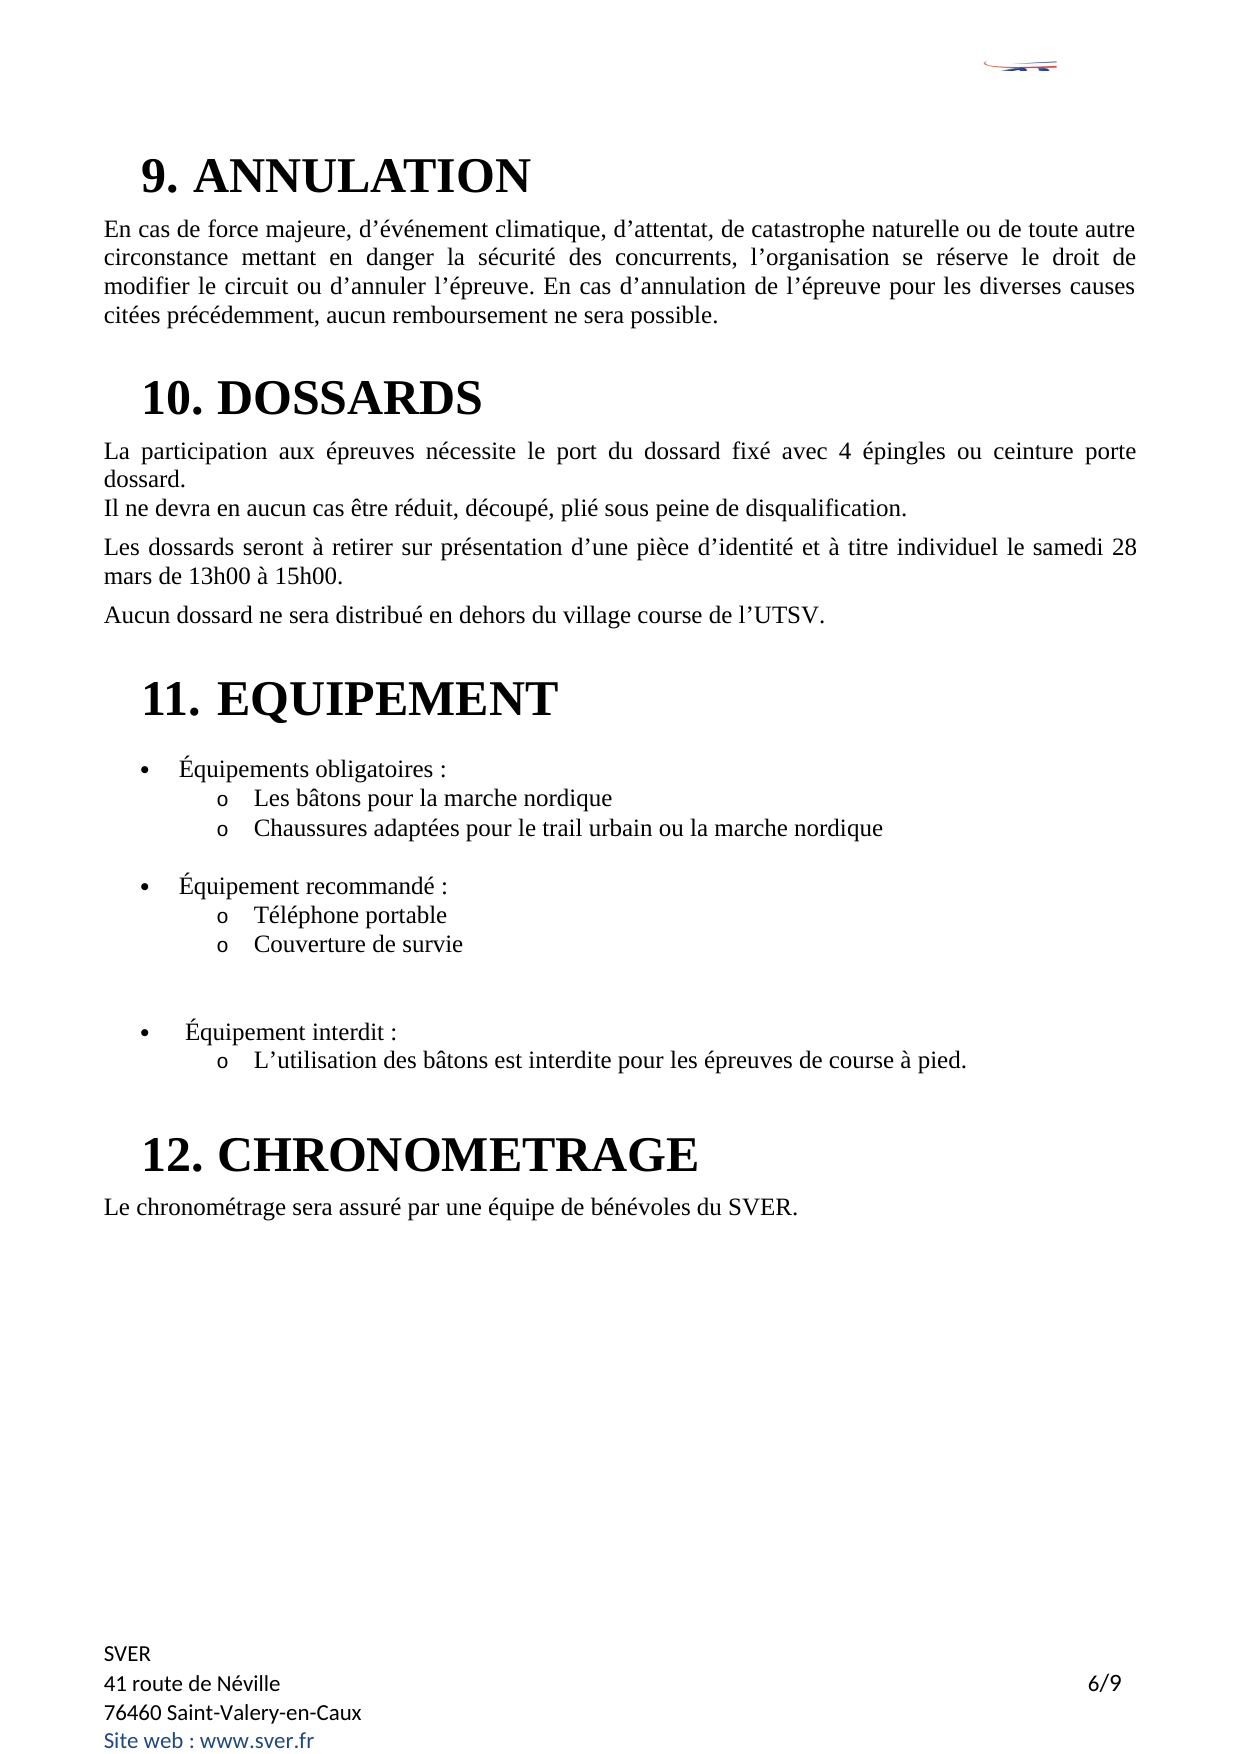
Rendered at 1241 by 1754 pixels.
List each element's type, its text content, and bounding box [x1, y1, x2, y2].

subtitle DOSSARDS [141, 368, 1137, 425]
list Couverture de survie [216, 929, 1137, 959]
subtitle ANNULATION [141, 146, 1137, 203]
list Chaussures adaptées pour le trail urbain ou la marche nordique [216, 813, 1137, 842]
list Les bâtons pour la marche nordique [216, 783, 1137, 813]
subtitle CHRONOMETRAGE [141, 1124, 1137, 1182]
text En cas de force majeure, d’événement climatique, d’attentat, de catastrophe naturelle ou de toute autre circonstance mettant en danger la sécurité des concurrents, l’organisation se réserve le droit de modifier le circuit ou d’annuler l’épreuve. En cas d’annulation de l’épreuve pour les diverses causes citées précédemment, aucun remboursement ne sera possible. [103, 214, 1137, 329]
text Aucun dossard ne sera distribué en dehors du village course de l’UTSV. [103, 600, 1137, 629]
list Équipement recommandé : [141, 871, 1137, 900]
text La participation aux épreuves nécessite le port du dossard fixé avec 4 épingles ou ceinture porte dossard. Il ne devra en aucun cas être réduit, découpé, plié sous peine de disqualification. [103, 436, 1137, 522]
list L’utilisation des bâtons est interdite pour les épreuves de course à pied. [216, 1045, 1137, 1075]
list Équipements obligatoires : [141, 754, 1137, 783]
subtitle EQUIPEMENT [141, 668, 1137, 726]
text Le chronométrage sera assuré par une équipe de bénévoles du SVER. [103, 1192, 1137, 1221]
text Les dossards seront à retirer sur présentation d’une pièce d’identité et à titre individuel le samedi 28 mars de 13h00 à 15h00. [103, 532, 1137, 590]
list Équipement interdit : [141, 1017, 1137, 1045]
picture [979, 59, 1174, 87]
list Téléphone portable [216, 900, 1137, 929]
